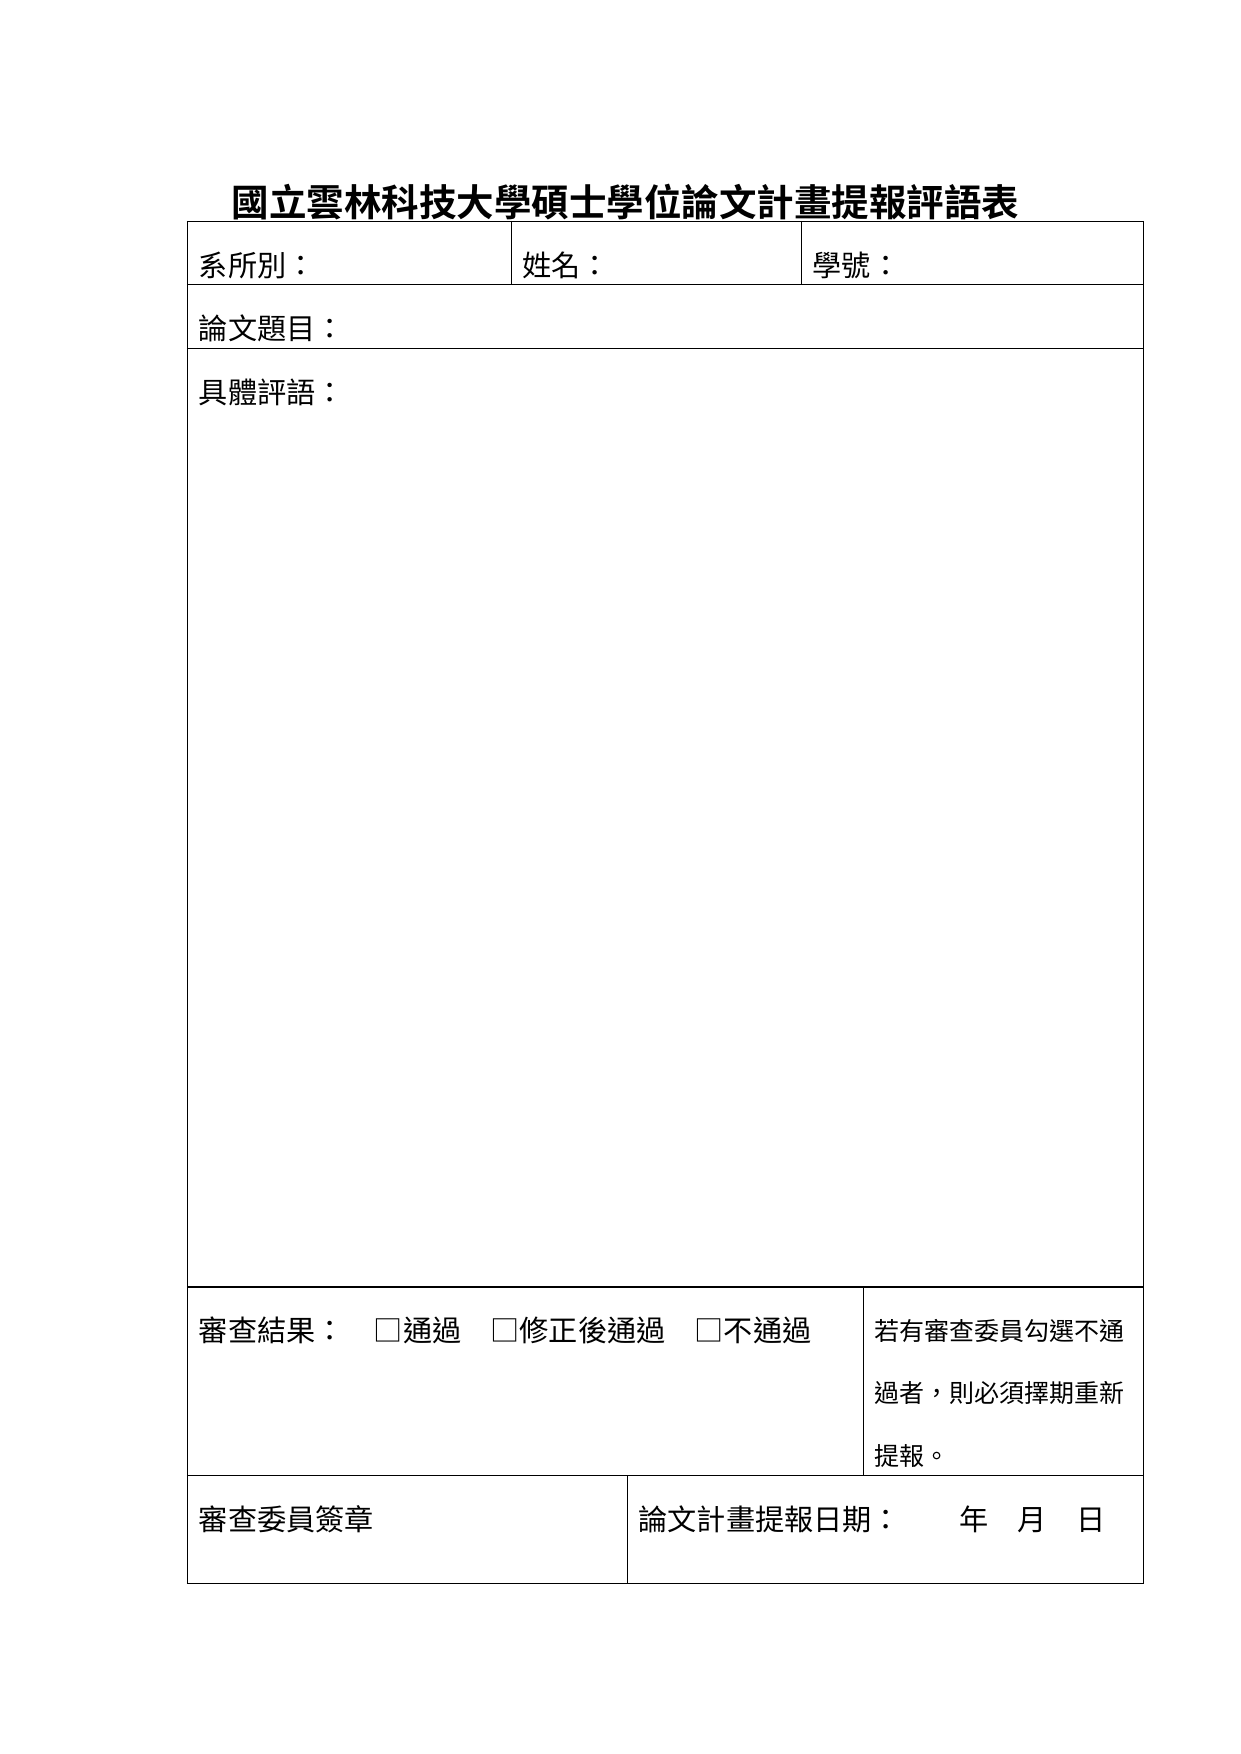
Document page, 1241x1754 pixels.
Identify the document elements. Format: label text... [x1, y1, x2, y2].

table_cell 審查結果： □通過 □修正後通過 □不通過 [188, 1288, 863, 1475]
table_header 學號： [802, 222, 1143, 284]
table_cell 具體評語： [188, 349, 1143, 1286]
table_cell 審查委員簽章 [188, 1476, 627, 1583]
table_header 系所別： [188, 222, 511, 284]
text 國立雲林科技大學碩士學位論文計畫提報評語表 [143, 158, 1107, 221]
table_cell 若有審查委員勾選不通過者，則必須擇期重新提報。 [864, 1288, 1143, 1475]
table_cell 論文計畫提報日期： 年 月 日 [628, 1476, 1143, 1583]
table_cell 論文題目： [188, 285, 1143, 348]
table_header 姓名： [512, 222, 801, 284]
